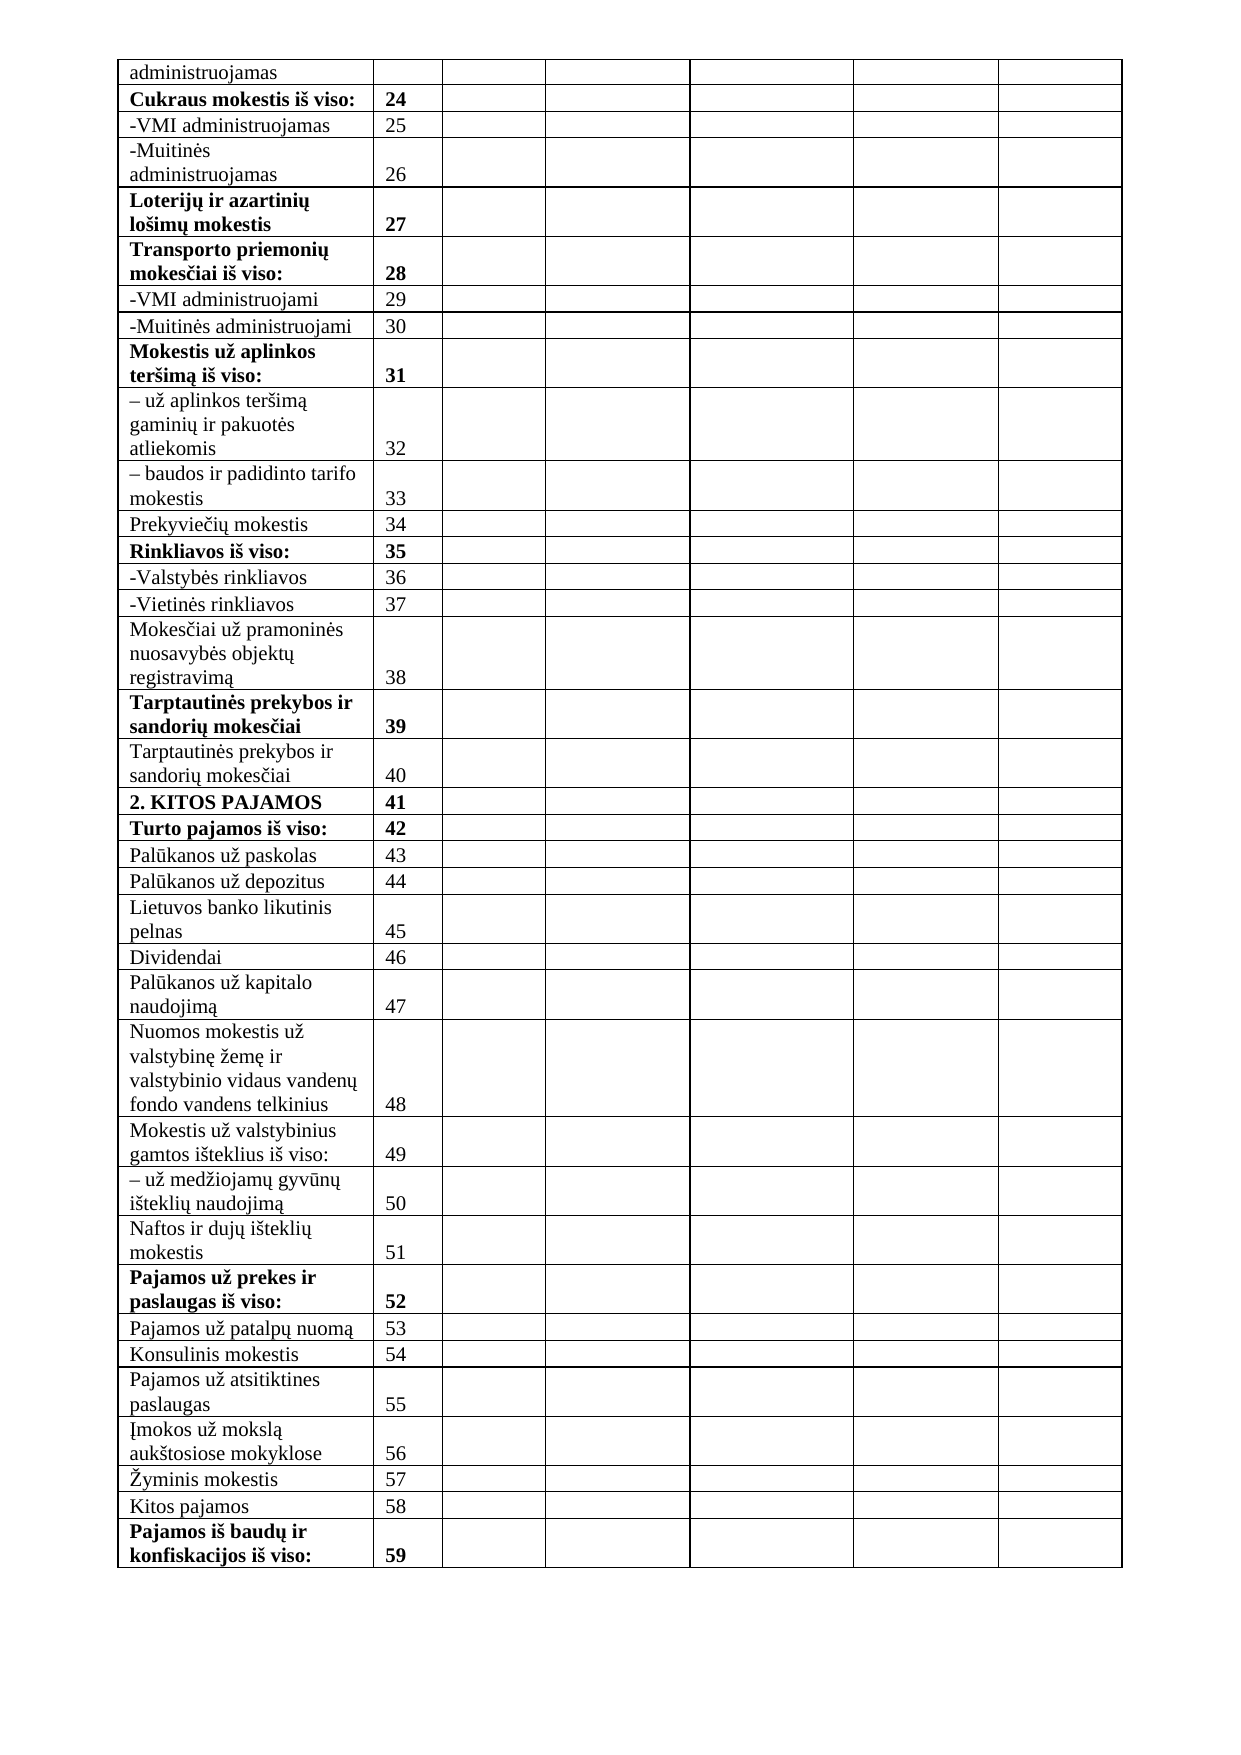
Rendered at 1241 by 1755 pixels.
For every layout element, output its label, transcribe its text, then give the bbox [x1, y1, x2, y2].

table_cell [691, 617, 853, 689]
table_cell 34 [374, 511, 442, 536]
table_cell 54 [374, 1341, 442, 1366]
table_cell [546, 461, 689, 509]
table_cell [691, 461, 853, 509]
table_cell Lietuvos banko likutinis pelnas [119, 895, 373, 943]
table_cell Loterijų ir azartinių lošimų mokestis [119, 188, 373, 236]
table_cell [999, 286, 1121, 311]
table_cell [546, 815, 689, 840]
table_cell Palūkanos už paskolas [119, 841, 373, 867]
table_cell 50 [374, 1167, 442, 1215]
table_cell [691, 1466, 853, 1491]
table_cell [999, 60, 1121, 84]
table_cell [999, 690, 1121, 738]
table_cell 28 [374, 237, 442, 285]
table_cell [691, 788, 853, 814]
table_cell [854, 388, 998, 460]
table_cell [854, 895, 998, 943]
table_cell [854, 138, 998, 186]
table_cell 29 [374, 286, 442, 311]
table_cell Nuomos mokestis už valstybinę žemę ir valstybinio vidaus vandenų fondo vandens telkinius [119, 1020, 373, 1116]
table_cell 44 [374, 868, 442, 893]
table_cell [854, 1492, 998, 1518]
table_cell [854, 1117, 998, 1166]
table_cell [443, 388, 545, 460]
table_cell administruojamas [119, 60, 373, 84]
table_cell Mokesčiai už pramoninės nuosavybės objektų registravimą [119, 617, 373, 689]
table_cell [691, 1492, 853, 1518]
table_cell [443, 461, 545, 509]
table_cell [999, 388, 1121, 460]
table_cell [999, 739, 1121, 787]
table_cell Kitos pajamos [119, 1492, 373, 1518]
table_cell 31 [374, 339, 442, 387]
table_cell [691, 1519, 853, 1567]
table_cell [546, 1341, 689, 1366]
table_cell [854, 339, 998, 387]
table_cell [999, 112, 1121, 137]
table_cell [546, 85, 689, 111]
table_cell [374, 60, 442, 84]
table_cell Konsulinis mokestis [119, 1341, 373, 1366]
table_cell 43 [374, 841, 442, 867]
table_cell – už aplinkos teršimą gaminių ir pakuotės atliekomis [119, 388, 373, 460]
table_cell [999, 1020, 1121, 1116]
table_cell [854, 537, 998, 563]
table_cell [999, 944, 1121, 969]
table_cell [691, 188, 853, 236]
table_cell [546, 511, 689, 536]
table_cell 53 [374, 1314, 442, 1340]
table_cell [546, 617, 689, 689]
table_cell [443, 537, 545, 563]
table_cell Tarptautinės prekybos ir sandorių mokesčiai [119, 739, 373, 787]
table_cell [999, 537, 1121, 563]
table_cell 27 [374, 188, 442, 236]
table_cell [546, 970, 689, 1018]
table_cell [999, 461, 1121, 509]
table_cell Prekyviečių mokestis [119, 511, 373, 536]
table_cell [854, 868, 998, 893]
table_cell -VMI administruojamas [119, 112, 373, 137]
table_cell [854, 841, 998, 867]
table_cell [546, 388, 689, 460]
table_cell [546, 339, 689, 387]
table_cell 36 [374, 564, 442, 589]
table_cell [999, 1216, 1121, 1264]
table_cell [691, 970, 853, 1018]
table_cell 58 [374, 1492, 442, 1518]
table_cell [999, 815, 1121, 840]
table_cell [546, 788, 689, 814]
table_cell [546, 237, 689, 285]
table_cell 41 [374, 788, 442, 814]
table_cell Turto pajamos iš viso: [119, 815, 373, 840]
table_cell Pajamos už prekes ir paslaugas iš viso: [119, 1265, 373, 1313]
table_cell [443, 841, 545, 867]
table_cell [854, 1216, 998, 1264]
table_cell [999, 339, 1121, 387]
table_cell [691, 1341, 853, 1366]
table_cell [854, 815, 998, 840]
table_cell Cukraus mokestis iš viso: [119, 85, 373, 111]
table_cell [691, 1368, 853, 1416]
table_cell [443, 895, 545, 943]
table_cell [443, 944, 545, 969]
table_cell [443, 788, 545, 814]
table_cell [854, 60, 998, 84]
table_cell [691, 537, 853, 563]
table_cell [691, 313, 853, 338]
table_cell [854, 690, 998, 738]
table_cell [854, 1341, 998, 1366]
table_cell [443, 1314, 545, 1340]
table_cell [443, 590, 545, 616]
table_cell 26 [374, 138, 442, 186]
table_cell [999, 590, 1121, 616]
table_cell [999, 1519, 1121, 1567]
table_cell [854, 1466, 998, 1491]
table_cell -Vietinės rinkliavos [119, 590, 373, 616]
table_cell [443, 1020, 545, 1116]
table_cell 32 [374, 388, 442, 460]
table_cell [443, 286, 545, 311]
table_cell 33 [374, 461, 442, 509]
table_cell -Muitinės administruojami [119, 313, 373, 338]
table_cell [691, 138, 853, 186]
table_cell [443, 1117, 545, 1166]
table_cell – baudos ir padidinto tarifo mokestis [119, 461, 373, 509]
table_cell [691, 1216, 853, 1264]
table_cell [999, 1368, 1121, 1416]
table_cell [443, 970, 545, 1018]
table_cell [443, 868, 545, 893]
table_cell [546, 112, 689, 137]
table_cell [443, 1368, 545, 1416]
table_cell [999, 1265, 1121, 1313]
table_cell [443, 1417, 545, 1465]
table_cell [443, 85, 545, 111]
table_cell [691, 85, 853, 111]
table_cell [999, 868, 1121, 893]
table_cell [691, 1265, 853, 1313]
table_cell 40 [374, 739, 442, 787]
table_cell [691, 815, 853, 840]
table_cell [546, 868, 689, 893]
table_cell 42 [374, 815, 442, 840]
table_cell [443, 564, 545, 589]
table_cell [546, 841, 689, 867]
table_cell Žyminis mokestis [119, 1466, 373, 1491]
table_cell [443, 739, 545, 787]
table_cell 45 [374, 895, 442, 943]
table_cell 37 [374, 590, 442, 616]
table_cell Naftos ir dujų išteklių mokestis [119, 1216, 373, 1264]
table_cell [999, 1492, 1121, 1518]
table_cell [854, 237, 998, 285]
table_cell [546, 944, 689, 969]
table_cell [999, 564, 1121, 589]
table_cell 49 [374, 1117, 442, 1166]
table_cell Įmokos už mokslą aukštosiose mokyklose [119, 1417, 373, 1465]
table_cell [443, 1341, 545, 1366]
table_cell [443, 138, 545, 186]
table_cell [546, 590, 689, 616]
table_cell [691, 1417, 853, 1465]
table_cell [546, 60, 689, 84]
table_cell [546, 1216, 689, 1264]
table_cell [443, 313, 545, 338]
table_cell [854, 85, 998, 111]
table_cell [999, 85, 1121, 111]
table_cell -Muitinės administruojamas [119, 138, 373, 186]
table_cell [443, 60, 545, 84]
table_cell [443, 690, 545, 738]
table_cell [854, 1368, 998, 1416]
table_cell 59 [374, 1519, 442, 1567]
table_cell [443, 617, 545, 689]
table_cell [854, 313, 998, 338]
table_cell [854, 286, 998, 311]
table_cell [999, 188, 1121, 236]
table_cell [691, 1020, 853, 1116]
table_cell [443, 339, 545, 387]
table_cell 52 [374, 1265, 442, 1313]
table_cell [546, 138, 689, 186]
table_cell [999, 617, 1121, 689]
table_cell [546, 188, 689, 236]
table_cell 39 [374, 690, 442, 738]
table_cell [443, 511, 545, 536]
table_cell [691, 511, 853, 536]
table_cell [854, 112, 998, 137]
table_cell [546, 286, 689, 311]
table_cell [854, 1314, 998, 1340]
table_cell [546, 1167, 689, 1215]
table_cell Pajamos už atsitiktines paslaugas [119, 1368, 373, 1416]
table_cell 56 [374, 1417, 442, 1465]
table_cell [546, 1368, 689, 1416]
table_cell [546, 1020, 689, 1116]
table_cell [443, 1265, 545, 1313]
table_cell 2. KITOS PAJAMOS [119, 788, 373, 814]
table_cell Mokestis už valstybinius gamtos išteklius iš viso: [119, 1117, 373, 1166]
table_cell [854, 564, 998, 589]
table_cell [546, 1417, 689, 1465]
table_cell [999, 313, 1121, 338]
table_cell [854, 1020, 998, 1116]
table_cell [443, 112, 545, 137]
table_cell [999, 841, 1121, 867]
table_cell [854, 1265, 998, 1313]
table_cell [546, 739, 689, 787]
table_cell [546, 1117, 689, 1166]
table_cell 30 [374, 313, 442, 338]
table_cell -VMI administruojami [119, 286, 373, 311]
table_cell [691, 739, 853, 787]
table_cell [691, 841, 853, 867]
table_cell [999, 970, 1121, 1018]
table_cell [443, 188, 545, 236]
table_cell [691, 237, 853, 285]
table_cell [546, 690, 689, 738]
table_cell [691, 1117, 853, 1166]
table_cell [999, 788, 1121, 814]
table_cell Tarptautinės prekybos ir sandorių mokesčiai [119, 690, 373, 738]
table_cell 46 [374, 944, 442, 969]
table_cell [443, 815, 545, 840]
table_cell Pajamos už patalpų nuomą [119, 1314, 373, 1340]
table_cell [546, 537, 689, 563]
table_cell 25 [374, 112, 442, 137]
table_cell [546, 1519, 689, 1567]
table_cell 24 [374, 85, 442, 111]
table_cell [546, 1314, 689, 1340]
table_cell [546, 895, 689, 943]
table_cell [691, 895, 853, 943]
table_cell [854, 188, 998, 236]
table_cell [443, 1466, 545, 1491]
table_cell [691, 388, 853, 460]
table_cell [999, 1417, 1121, 1465]
table_cell Mokestis už aplinkos teršimą iš viso: [119, 339, 373, 387]
table_cell [999, 1341, 1121, 1366]
table_cell [999, 138, 1121, 186]
table_cell [691, 868, 853, 893]
table_cell [691, 339, 853, 387]
table_cell 48 [374, 1020, 442, 1116]
table_cell 35 [374, 537, 442, 563]
table_cell Palūkanos už depozitus [119, 868, 373, 893]
table_cell [999, 1314, 1121, 1340]
table_cell [691, 1314, 853, 1340]
table_cell [854, 944, 998, 969]
table_cell 51 [374, 1216, 442, 1264]
table_cell [691, 590, 853, 616]
table_cell 57 [374, 1466, 442, 1491]
table_cell 47 [374, 970, 442, 1018]
table_cell [854, 1167, 998, 1215]
table_cell [546, 564, 689, 589]
table_cell [999, 237, 1121, 285]
table_cell [854, 461, 998, 509]
table_cell [854, 511, 998, 536]
table_cell [999, 1117, 1121, 1166]
table_cell [691, 286, 853, 311]
table_cell [999, 895, 1121, 943]
table_cell [443, 1519, 545, 1567]
table_cell [443, 1492, 545, 1518]
table_cell [546, 1466, 689, 1491]
table_cell [854, 739, 998, 787]
table_cell [691, 112, 853, 137]
table_cell [443, 237, 545, 285]
table_cell 55 [374, 1368, 442, 1416]
table_cell [854, 1417, 998, 1465]
table_cell [854, 788, 998, 814]
table_cell Pajamos iš baudų ir konfiskacijos iš viso: [119, 1519, 373, 1567]
table_cell [854, 970, 998, 1018]
table_cell [546, 313, 689, 338]
table_cell [546, 1265, 689, 1313]
table_cell Rinkliavos iš viso: [119, 537, 373, 563]
table_cell [999, 1167, 1121, 1215]
table_cell [691, 1167, 853, 1215]
table_cell [854, 617, 998, 689]
table_cell [854, 1519, 998, 1567]
table_cell Transporto priemonių mokesčiai iš viso: [119, 237, 373, 285]
table_cell Dividendai [119, 944, 373, 969]
table_cell Palūkanos už kapitalo naudojimą [119, 970, 373, 1018]
table_cell 38 [374, 617, 442, 689]
table_cell [854, 590, 998, 616]
table_cell [691, 60, 853, 84]
table_cell [691, 564, 853, 589]
table_cell [546, 1492, 689, 1518]
table_cell [691, 690, 853, 738]
table_cell [999, 511, 1121, 536]
table_cell [999, 1466, 1121, 1491]
table_cell -Valstybės rinkliavos [119, 564, 373, 589]
table_cell [443, 1216, 545, 1264]
table_cell [691, 944, 853, 969]
table_cell – už medžiojamų gyvūnų išteklių naudojimą [119, 1167, 373, 1215]
table_cell [443, 1167, 545, 1215]
